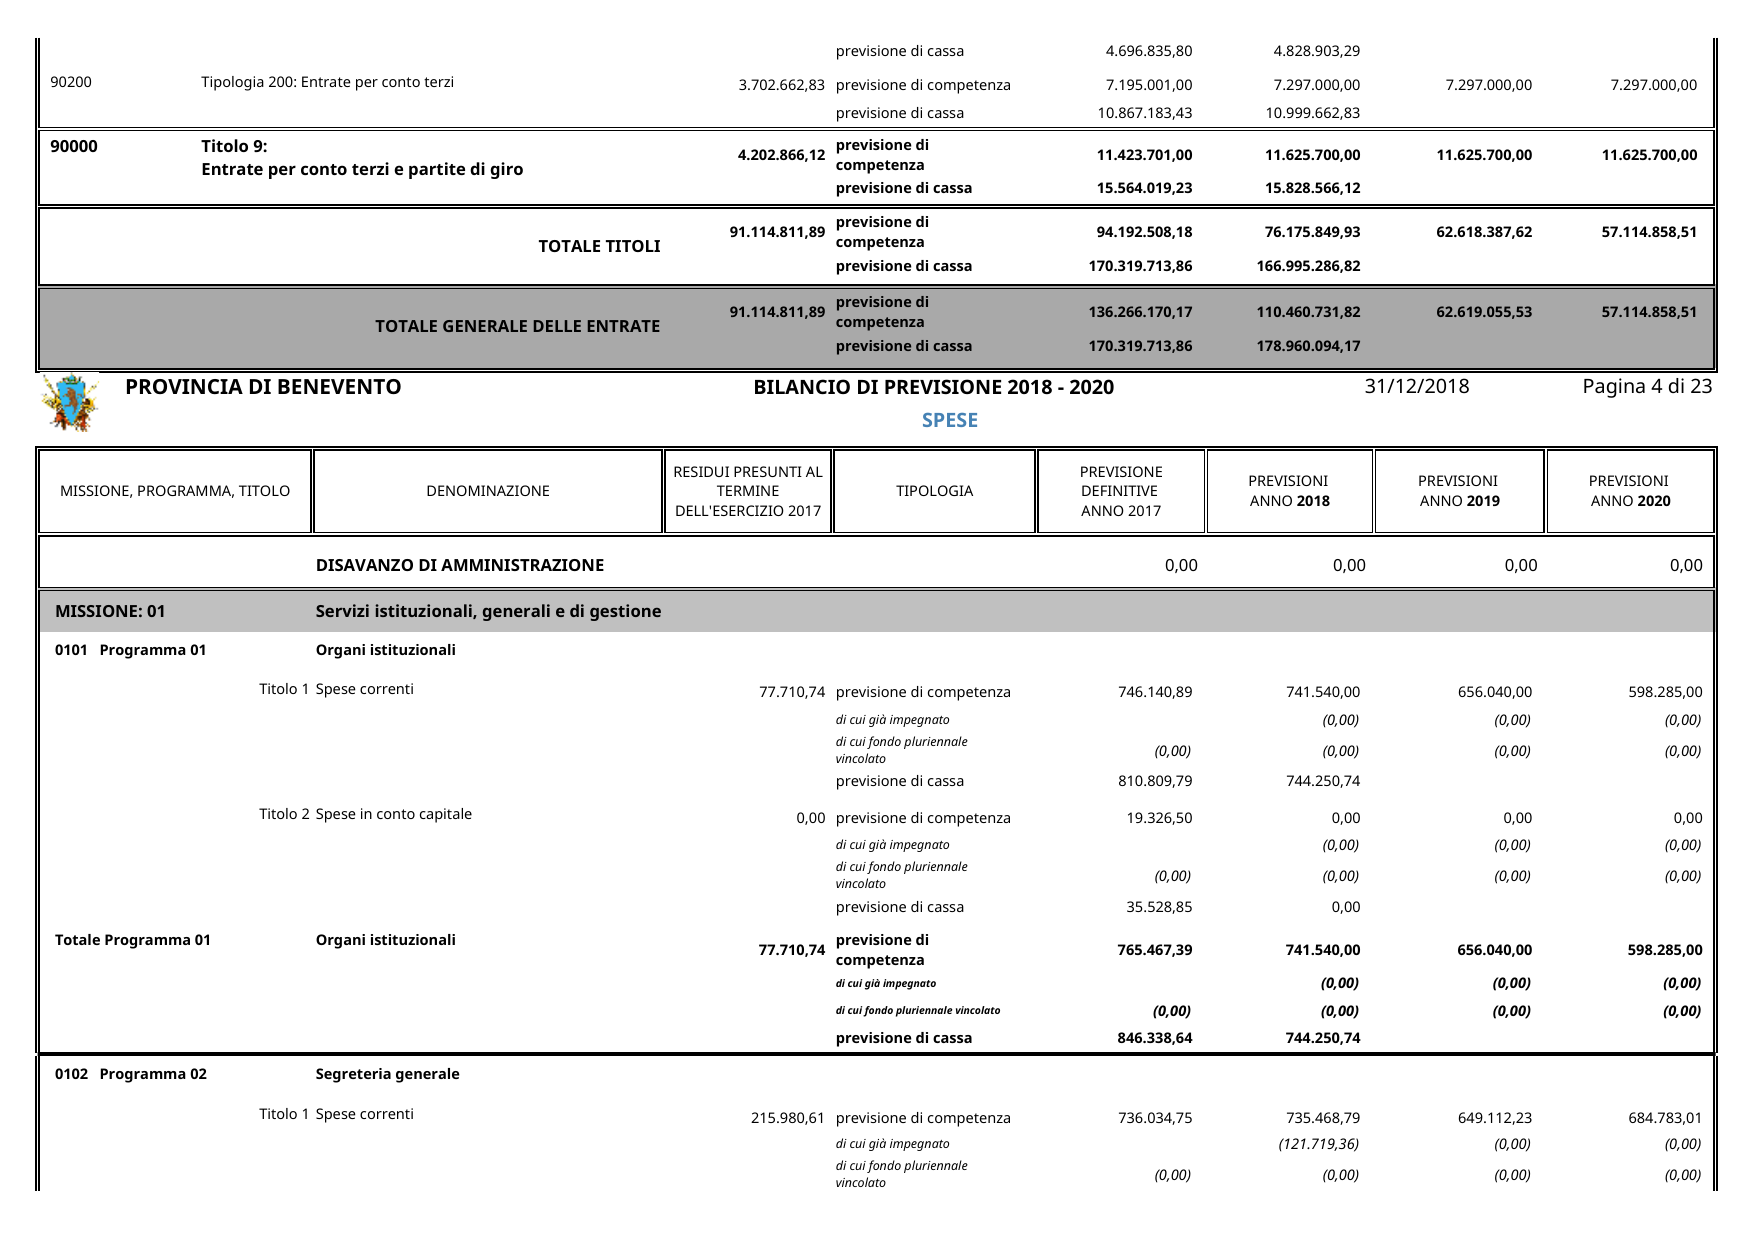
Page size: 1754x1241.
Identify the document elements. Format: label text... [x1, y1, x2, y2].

table_cell [1363, 832, 1369, 858]
table_cell (0,00) [1540, 1131, 1706, 1157]
table_cell [1706, 537, 1713, 547]
table_cell 598.285,00 [1540, 679, 1706, 705]
table_cell [102, 401, 122, 432]
table_cell [663, 537, 1036, 547]
table_cell [40, 922, 52, 930]
table_cell [313, 1096, 663, 1104]
table_cell [833, 671, 1023, 679]
table_cell [1540, 251, 1700, 279]
table_cell 77.710,74 [663, 930, 828, 970]
table_cell [833, 280, 1023, 284]
table_cell [1023, 99, 1027, 127]
table_cell 76.175.849,93 [1201, 212, 1363, 251]
table_cell [40, 99, 47, 127]
table_cell [828, 858, 833, 892]
table_cell [1195, 38, 1201, 64]
table_cell [40, 292, 52, 332]
table_cell [1363, 734, 1369, 768]
table_cell [663, 38, 828, 64]
table_cell (0,00) [1201, 970, 1363, 996]
table_cell (0,00) [1540, 858, 1706, 892]
table_cell [1023, 332, 1027, 360]
table_cell [1535, 1131, 1540, 1157]
table_cell [828, 99, 833, 127]
table_cell [313, 734, 663, 768]
table_cell [1700, 632, 1713, 640]
table_cell Spese correnti [313, 679, 663, 705]
table_cell [1706, 922, 1713, 930]
table_cell [1546, 582, 1706, 587]
table_cell [1535, 832, 1540, 858]
table_cell [52, 1090, 313, 1096]
table_cell [1535, 134, 1540, 174]
table_cell [313, 893, 663, 921]
table_cell previsione di competenza [833, 72, 1023, 98]
table_cell [828, 182, 833, 201]
table_cell [1195, 134, 1201, 174]
table_cell (0,00) [1201, 1157, 1363, 1191]
table_cell [1195, 930, 1201, 970]
table_cell [1195, 1157, 1201, 1191]
table_cell [828, 212, 833, 251]
table_cell [52, 832, 313, 858]
table_cell [1363, 134, 1369, 174]
table_cell [1535, 970, 1540, 996]
table_cell [663, 360, 828, 368]
table_cell [313, 438, 663, 446]
table_cell [1195, 360, 1201, 368]
table_cell [1363, 970, 1369, 996]
table_cell [828, 705, 833, 733]
table_cell [40, 626, 52, 632]
table_cell [1706, 832, 1713, 858]
table_cell [52, 1056, 313, 1063]
table_cell [1700, 626, 1713, 632]
table_cell 15.564.019,23 [1027, 174, 1195, 201]
table_cell [1195, 671, 1201, 679]
table_cell [1700, 64, 1713, 72]
table_cell [1540, 280, 1700, 284]
table_cell [1027, 797, 1195, 803]
table_cell [828, 1096, 833, 1104]
table_cell [1027, 922, 1195, 930]
table_cell [663, 64, 828, 72]
table_cell [40, 832, 52, 858]
table_cell [1369, 182, 1535, 201]
table_cell [663, 1131, 828, 1157]
table_cell (0,00) [1201, 705, 1363, 733]
table_cell [663, 1096, 828, 1104]
table_cell [1363, 679, 1369, 705]
table_cell [1535, 1157, 1540, 1191]
table_cell [1023, 182, 1027, 201]
table_cell [198, 99, 663, 127]
table_cell [1540, 99, 1700, 127]
table_cell [1036, 582, 1201, 587]
table_cell [1195, 1104, 1201, 1131]
table_cell [40, 1096, 52, 1104]
table_cell (0,00) [1369, 1131, 1535, 1157]
table_cell di cui fondo pluriennale vincolato [833, 1157, 1023, 1191]
table_cell [1195, 174, 1201, 182]
table_cell [40, 804, 52, 832]
table_cell previsione di cassa [833, 1024, 1023, 1051]
table_cell [40, 1157, 52, 1191]
table_cell [40, 768, 52, 794]
table_cell [1700, 134, 1713, 174]
table_cell [1700, 596, 1713, 626]
table_cell [1036, 537, 1201, 547]
table_cell [1363, 212, 1369, 251]
table_cell 91.114.811,89 [663, 212, 828, 251]
table_cell [1206, 582, 1369, 587]
table_cell [1201, 548, 1206, 582]
table_cell [1540, 768, 1706, 794]
table_cell [1706, 996, 1713, 1024]
table_cell [40, 640, 52, 666]
table_cell [40, 996, 52, 1024]
table_cell 11.625.700,00 [1369, 134, 1535, 174]
table_cell [1363, 1131, 1369, 1157]
table_cell [1540, 1096, 1706, 1104]
table_cell [1706, 548, 1713, 582]
table_cell MISSIONE: 01 [52, 596, 313, 626]
table_cell 62.618.387,62 [1369, 212, 1535, 251]
table_cell (0,00) [1540, 996, 1706, 1024]
table_cell 90200 [47, 72, 198, 98]
table_cell [828, 893, 833, 921]
table_cell [1706, 671, 1713, 679]
table_cell 656.040,00 [1369, 930, 1535, 970]
table_cell Titolo 1 [52, 1104, 313, 1131]
table_cell [1023, 134, 1027, 174]
table_cell [1535, 99, 1540, 127]
table_cell [828, 1104, 833, 1131]
table_cell [1540, 671, 1706, 679]
table_cell [1027, 1096, 1195, 1104]
table_cell [1363, 930, 1369, 970]
table_cell (0,00) [1201, 996, 1363, 1024]
table_cell [1023, 705, 1027, 733]
table_cell (0,00) [1369, 996, 1535, 1024]
table_cell [1201, 922, 1363, 930]
table_cell [1369, 99, 1535, 127]
table_cell 31/12/2018 [1321, 373, 1473, 401]
table_cell [40, 591, 52, 596]
table_cell [1535, 38, 1540, 64]
table_cell [663, 996, 828, 1024]
table_cell (0,00) [1369, 734, 1535, 768]
table_cell [313, 591, 1700, 596]
table_cell di cui già impegnato [833, 705, 1023, 733]
table_cell previsione di cassa [833, 174, 1023, 201]
table_cell [40, 1104, 52, 1131]
table_cell BILANCIO DI PREVISIONE 2018 - 2020 [697, 373, 1171, 401]
table_cell [1535, 768, 1540, 794]
table_cell [828, 134, 833, 174]
table_cell [313, 1090, 1700, 1096]
table_cell [1201, 64, 1363, 72]
table_cell [1363, 1096, 1369, 1104]
table_cell 11.625.700,00 [1201, 134, 1363, 174]
table_cell 170.319.713,86 [1027, 332, 1195, 360]
table_cell (0,00) [1369, 970, 1535, 996]
table_cell [663, 893, 828, 921]
table_cell [1700, 72, 1713, 98]
table_cell [1540, 537, 1546, 547]
table_cell di cui fondo pluriennale vincolato [833, 996, 1023, 1024]
table_cell [313, 537, 663, 547]
table_cell [52, 626, 313, 632]
table_cell [40, 360, 52, 368]
table_cell [1363, 360, 1369, 368]
table_cell [40, 671, 52, 679]
table_cell [828, 922, 833, 930]
table_cell (0,00) [1369, 832, 1535, 858]
table_cell [1369, 38, 1535, 64]
table_cell previsione di cassa [833, 251, 1023, 279]
table_cell [1546, 537, 1706, 547]
table_cell [313, 797, 663, 803]
table_cell [122, 432, 287, 438]
table_cell [1540, 548, 1546, 582]
table_cell [1363, 922, 1369, 930]
table_cell [40, 705, 52, 733]
table_cell [52, 970, 313, 996]
table_cell [1023, 1131, 1027, 1157]
table_cell [1195, 1131, 1201, 1157]
table_cell [1201, 671, 1363, 679]
table_cell (0,00) [1540, 734, 1706, 768]
table_cell [40, 64, 47, 72]
table_cell [38, 432, 102, 438]
table_cell [1023, 1157, 1027, 1191]
table_cell di cui già impegnato [833, 832, 1023, 858]
table_cell [40, 596, 52, 626]
table_cell [40, 548, 313, 582]
table_cell [52, 360, 663, 368]
table_cell [52, 858, 313, 892]
table_cell [40, 38, 47, 64]
table_cell [1023, 996, 1027, 1024]
table_cell Pagina 4 di 23 [1527, 373, 1716, 401]
table_cell [1700, 182, 1713, 201]
table_cell [40, 797, 52, 803]
table_cell [102, 373, 122, 401]
table_cell [1540, 893, 1706, 921]
table_cell [40, 970, 52, 996]
table_cell [1369, 893, 1535, 921]
table_cell [1535, 922, 1540, 930]
table_cell [828, 72, 833, 98]
table_cell [1195, 1096, 1201, 1104]
table_cell 178.960.094,17 [1201, 332, 1363, 360]
table_cell 35.528,85 [1027, 893, 1195, 921]
table_cell [1363, 1157, 1369, 1191]
table_cell [663, 99, 828, 127]
table_cell [1027, 280, 1195, 284]
table_cell [1027, 970, 1195, 996]
table_cell [663, 182, 828, 201]
table_cell [1535, 858, 1540, 892]
table_cell [1535, 930, 1540, 970]
table_cell [313, 582, 663, 587]
table_cell [1023, 768, 1027, 794]
table_cell MISSIONE, PROGRAMMA, TITOLO [40, 451, 310, 532]
table_cell [1201, 1096, 1363, 1104]
table_cell [1369, 548, 1374, 582]
table_cell [833, 64, 1023, 72]
table_cell 77.710,74 [663, 679, 828, 705]
table_cell 0,00 [663, 804, 828, 832]
table_cell (0,00) [1027, 858, 1195, 892]
table_cell [1195, 1024, 1201, 1051]
table_cell [52, 734, 313, 768]
table_cell di cui già impegnato [833, 1131, 1023, 1157]
table_cell 810.809,79 [1027, 768, 1195, 794]
table_cell [1027, 1131, 1195, 1157]
table_cell [833, 438, 1036, 446]
table_cell [52, 280, 663, 284]
table_cell [1195, 858, 1201, 892]
table_cell [47, 38, 198, 64]
table_cell [1369, 1024, 1535, 1051]
table_cell [1700, 591, 1713, 596]
table_cell [1535, 72, 1540, 98]
table_cell [1195, 212, 1201, 251]
table_cell [40, 1056, 52, 1063]
table_cell [40, 1024, 52, 1051]
table_cell 0,00 [1036, 548, 1201, 582]
table_cell [1369, 360, 1535, 368]
table_cell [828, 768, 833, 794]
table_cell [1535, 679, 1540, 705]
table_cell [313, 1056, 1700, 1063]
table_cell [1613, 432, 1716, 438]
table_cell [52, 705, 313, 733]
table_cell previsione di cassa [833, 332, 1023, 360]
table_cell [1473, 373, 1527, 401]
table_cell PROVINCIA DI BENEVENTO [122, 373, 692, 401]
table_cell [122, 401, 287, 432]
table_cell [1540, 182, 1700, 201]
table_cell PREVISIONE DEFINITIVE ANNO 2017 [1039, 451, 1204, 532]
table_cell 94.192.508,18 [1027, 212, 1195, 251]
table_cell Titolo 9: Entrate per conto terzi e partite di giro [198, 134, 663, 201]
table_cell Titolo 2 [52, 804, 313, 832]
table_cell [1363, 99, 1369, 127]
table_cell (0,00) [1369, 705, 1535, 733]
table_cell [1613, 401, 1716, 432]
table_cell Tipologia 200: Entrate per conto terzi [198, 72, 663, 98]
table_cell [663, 438, 833, 446]
table_cell previsione di competenza [833, 292, 1023, 332]
table_cell [1023, 970, 1027, 996]
table_cell [1027, 671, 1195, 679]
table_cell [1540, 38, 1700, 64]
table_cell [1700, 99, 1713, 127]
table_cell previsione di cassa [833, 99, 1023, 127]
table_cell [52, 671, 313, 679]
table_cell [663, 768, 828, 794]
table_cell [663, 332, 828, 360]
table_cell [828, 996, 833, 1024]
table_cell [1369, 332, 1535, 360]
table_cell [1535, 360, 1540, 368]
table_cell [828, 174, 833, 182]
table_cell [1706, 734, 1713, 768]
table_cell [828, 332, 833, 360]
table_cell [40, 1064, 52, 1090]
table_cell (0,00) [1540, 832, 1706, 858]
table_cell [1700, 1056, 1713, 1063]
table_cell 846.338,64 [1027, 1024, 1195, 1051]
table_cell [1363, 72, 1369, 98]
table_cell [1706, 797, 1713, 803]
table_cell RESIDUI PRESUNTI AL TERMINE DELL'ESERCIZIO 2017 [666, 451, 830, 532]
table_cell Segreteria generale [313, 1064, 1700, 1090]
table_cell [1369, 671, 1535, 679]
table_cell [40, 174, 47, 182]
table_cell [1706, 768, 1713, 794]
table_cell 0,00 [1374, 548, 1540, 582]
table_cell [1363, 671, 1369, 679]
table_cell [1700, 38, 1713, 64]
table_cell [1201, 360, 1363, 368]
table_cell [1363, 182, 1369, 201]
table_cell [1023, 734, 1027, 768]
table_cell previsione di cassa [833, 768, 1023, 794]
table_cell [1027, 832, 1195, 858]
table_cell [1540, 174, 1700, 182]
table_cell [1706, 893, 1713, 921]
table_cell [1535, 1096, 1540, 1104]
table_cell [1027, 64, 1195, 72]
table_cell 0,00 [1201, 804, 1363, 832]
table_cell [1363, 38, 1369, 64]
table_cell (0,00) [1540, 970, 1706, 996]
table_cell [313, 632, 1700, 640]
table_cell [828, 804, 833, 832]
table_cell [1023, 1024, 1027, 1051]
table_cell [1706, 1131, 1713, 1157]
table_cell [828, 64, 833, 72]
table_cell [1540, 360, 1700, 368]
table_cell di cui già impegnato [833, 970, 1023, 996]
table_cell [40, 1090, 52, 1096]
table_cell [692, 373, 697, 401]
table_cell [1369, 797, 1535, 803]
table_cell Organi istituzionali [313, 640, 1700, 666]
table_cell [1195, 332, 1201, 360]
table_cell 649.112,23 [1369, 1104, 1535, 1131]
table_cell [1171, 373, 1321, 401]
table_cell 62.619.055,53 [1369, 292, 1535, 332]
table_cell [1535, 174, 1540, 182]
table_cell [663, 671, 828, 679]
table_cell [1363, 64, 1369, 72]
table_cell [40, 858, 52, 892]
table_cell [1535, 182, 1540, 201]
table_cell PREVISIONI ANNO 2018 [1208, 451, 1372, 532]
table_cell [1363, 251, 1369, 279]
table_cell [52, 1024, 313, 1051]
table_cell [40, 251, 52, 279]
table_cell di cui fondo pluriennale vincolato [833, 734, 1023, 768]
table_cell [47, 64, 198, 72]
table_cell [663, 251, 828, 279]
table_cell [40, 632, 52, 640]
table_cell [40, 930, 52, 970]
table_cell [40, 666, 52, 671]
table_cell [1706, 930, 1713, 970]
table_cell 0,00 [1369, 804, 1535, 832]
table_cell [663, 797, 828, 803]
table_cell previsione di cassa [833, 893, 1023, 921]
table_cell [1195, 734, 1201, 768]
table_cell Spese correnti [313, 1104, 663, 1131]
table_cell [1535, 212, 1540, 251]
table_cell [1023, 1104, 1027, 1131]
table_cell previsione di competenza [833, 804, 1023, 832]
table_cell (0,00) [1540, 705, 1706, 733]
table_cell [1540, 64, 1700, 72]
table_cell [828, 1024, 833, 1051]
table_cell [1369, 1096, 1535, 1104]
table_cell [663, 548, 1036, 582]
table_cell [52, 591, 313, 596]
table_cell [663, 705, 828, 733]
table_cell [828, 970, 833, 996]
table_cell [1195, 893, 1201, 921]
table_cell (0,00) [1540, 1157, 1706, 1191]
table_cell [1369, 280, 1535, 284]
table_cell [52, 893, 313, 921]
table_cell 741.540,00 [1201, 679, 1363, 705]
table_cell 656.040,00 [1369, 679, 1535, 705]
table_cell [1706, 804, 1713, 832]
table_cell [313, 922, 663, 930]
table_cell [1700, 1064, 1713, 1090]
table_cell [198, 38, 663, 64]
table_cell [1374, 438, 1546, 446]
table_cell [1535, 734, 1540, 768]
table_cell [1706, 1157, 1713, 1191]
table_cell [40, 893, 52, 921]
table_cell [1535, 64, 1540, 72]
table_cell [40, 582, 313, 587]
table_cell [1540, 922, 1706, 930]
table_cell SPESE [287, 401, 1613, 438]
table_cell [1036, 438, 1206, 446]
table_cell [1023, 858, 1027, 892]
table_cell [1363, 858, 1369, 892]
table_cell [1363, 332, 1369, 360]
table_cell 765.467,39 [1027, 930, 1195, 970]
table_cell [52, 666, 313, 671]
table_cell [313, 626, 1700, 632]
table_cell [38, 438, 313, 446]
table_cell [1700, 174, 1713, 182]
table_cell di cui fondo pluriennale vincolato [833, 858, 1023, 892]
table_cell [1369, 174, 1535, 182]
table_cell [1374, 537, 1540, 547]
table_cell [1706, 970, 1713, 996]
table_cell 11.625.700,00 [1540, 134, 1700, 174]
table_cell (0,00) [1201, 832, 1363, 858]
table_cell 0102 Programma 02 [52, 1064, 313, 1090]
table_cell [1195, 182, 1201, 201]
table_cell 0,00 [1540, 804, 1706, 832]
table_cell 170.319.713,86 [1027, 251, 1195, 279]
table_cell [1195, 64, 1201, 72]
table_cell [1706, 858, 1713, 892]
table_cell [1027, 360, 1195, 368]
table_cell [1363, 804, 1369, 832]
table_cell TOTALE TITOLI [52, 212, 663, 279]
table_cell 736.034,75 [1027, 1104, 1195, 1131]
table_cell [1195, 922, 1201, 930]
table_cell 11.423.701,00 [1027, 134, 1195, 174]
table_cell previsione di competenza [833, 212, 1023, 251]
table_cell 7.297.000,00 [1369, 72, 1535, 98]
table_cell [40, 1131, 52, 1157]
table_cell [1195, 832, 1201, 858]
table_cell [1363, 174, 1369, 182]
table_cell [1535, 292, 1540, 332]
table_cell [1023, 292, 1027, 332]
table_cell [40, 679, 52, 705]
table_cell [1700, 332, 1713, 360]
table_cell [313, 666, 1700, 671]
table_cell [1027, 705, 1195, 733]
table_cell PREVISIONI ANNO 2020 [1548, 451, 1713, 532]
table_cell [313, 1131, 663, 1157]
table_cell [663, 582, 1036, 587]
table_cell [1363, 996, 1369, 1024]
table_cell [663, 832, 828, 858]
table_cell [313, 705, 663, 733]
table_cell 3.702.662,83 [663, 72, 828, 98]
table_cell 744.250,74 [1201, 1024, 1363, 1051]
table_cell [1540, 332, 1700, 360]
table_cell [1535, 804, 1540, 832]
table_cell [1023, 72, 1027, 98]
table_cell [1535, 996, 1540, 1024]
table_cell [1706, 1104, 1713, 1131]
table_cell [313, 1024, 663, 1051]
table_cell [313, 858, 663, 892]
table_cell [1700, 212, 1713, 251]
table_cell [1201, 537, 1206, 547]
table_cell [828, 832, 833, 858]
table_cell [1535, 1104, 1540, 1131]
table_cell [1546, 438, 1716, 446]
table_cell [1369, 251, 1535, 279]
table_cell [313, 832, 663, 858]
table_cell [40, 734, 52, 768]
table_cell 0,00 [1546, 548, 1706, 582]
table_cell [833, 797, 1023, 803]
table_cell [1195, 768, 1201, 794]
table_cell [313, 671, 663, 679]
table_cell (0,00) [1201, 858, 1363, 892]
table_cell [1023, 893, 1027, 921]
table_cell (0,00) [1027, 734, 1195, 768]
table_cell [1195, 251, 1201, 279]
table_cell [1369, 64, 1535, 72]
table_cell [663, 1157, 828, 1191]
table_cell 0101 Programma 01 [52, 640, 313, 666]
table_cell [663, 734, 828, 768]
table_cell 215.980,61 [663, 1104, 828, 1131]
table_cell [833, 1096, 1023, 1104]
table_cell 735.468,79 [1201, 1104, 1363, 1131]
table_cell [663, 174, 828, 182]
table_cell [1023, 38, 1027, 64]
table_cell 15.828.566,12 [1201, 174, 1363, 201]
table_cell Organi istituzionali [313, 930, 663, 970]
table_cell 598.285,00 [1540, 930, 1706, 970]
table_cell [1540, 797, 1706, 803]
table_cell [663, 858, 828, 892]
table_cell [47, 182, 198, 201]
table_cell [828, 1131, 833, 1157]
table_cell [52, 768, 313, 794]
table_cell [1535, 332, 1540, 360]
table_cell [40, 280, 52, 284]
table_cell [663, 922, 828, 930]
table_cell [1201, 797, 1363, 803]
table_cell [40, 182, 47, 201]
table_cell [40, 72, 47, 98]
table_cell [1535, 251, 1540, 279]
table_cell [828, 360, 833, 368]
table_cell [52, 1157, 313, 1191]
table_cell 7.297.000,00 [1201, 72, 1363, 98]
table_cell 4.202.866,12 [663, 134, 828, 174]
table_cell (121.719,36) [1201, 1131, 1363, 1157]
table_cell 4.696.835,80 [1027, 38, 1195, 64]
table_cell [1363, 705, 1369, 733]
table_cell [52, 922, 313, 930]
table_cell 0,00 [1206, 548, 1369, 582]
table_cell [40, 537, 313, 547]
table_cell 4.828.903,29 [1201, 38, 1363, 64]
table_cell [1706, 705, 1713, 733]
table_cell [1206, 537, 1369, 547]
table_cell (0,00) [1369, 1157, 1535, 1191]
table_cell [1195, 970, 1201, 996]
table_cell [663, 280, 828, 284]
table_cell [1195, 996, 1201, 1024]
table_cell [1195, 99, 1201, 127]
table_cell [1369, 537, 1374, 547]
table_cell (0,00) [1369, 858, 1535, 892]
table_cell [828, 38, 833, 64]
table_cell [52, 996, 313, 1024]
table_cell [1023, 212, 1027, 251]
table_cell [47, 99, 198, 127]
table_cell [1700, 280, 1713, 284]
table_cell TIPOLOGIA [835, 451, 1034, 532]
table_cell [1535, 671, 1540, 679]
table_cell [313, 1157, 663, 1191]
table_cell 90000 [47, 134, 198, 182]
table_cell previsione di competenza [833, 1104, 1023, 1131]
table_cell [52, 1131, 313, 1157]
table_cell [1023, 251, 1027, 279]
table_cell 19.326,50 [1027, 804, 1195, 832]
table_cell [1023, 804, 1027, 832]
table_cell PREVISIONI ANNO 2019 [1376, 451, 1543, 532]
table_cell [198, 64, 663, 72]
table_cell [1023, 679, 1027, 705]
table_cell 7.195.001,00 [1027, 72, 1195, 98]
table_cell [663, 970, 828, 996]
table_cell Servizi istituzionali, generali e di gestione [313, 596, 1700, 626]
table_cell [313, 996, 663, 1024]
table_cell [52, 1096, 313, 1104]
table_cell Totale Programma 01 [52, 930, 313, 970]
table_cell [1023, 930, 1027, 970]
table_cell [1700, 1090, 1713, 1096]
table_cell [40, 212, 52, 251]
table_cell 166.995.286,82 [1201, 251, 1363, 279]
table_cell [1023, 832, 1027, 858]
table_cell [1195, 72, 1201, 98]
table_cell [102, 432, 122, 438]
table_cell previsione di competenza [833, 930, 1023, 970]
table_cell 57.114.858,51 [1540, 212, 1700, 251]
table_cell [828, 1157, 833, 1191]
table_cell [828, 292, 833, 332]
table_cell [1195, 804, 1201, 832]
table_cell [1374, 582, 1540, 587]
table_cell [1535, 705, 1540, 733]
table_cell [1535, 1024, 1540, 1051]
table_cell 91.114.811,89 [663, 292, 828, 332]
table_cell previsione di competenza [833, 679, 1023, 705]
table_cell [828, 679, 833, 705]
table_cell 57.114.858,51 [1540, 292, 1700, 332]
table_cell [1369, 922, 1535, 930]
table_cell Titolo 1 [52, 679, 313, 705]
table_cell [1706, 1024, 1713, 1051]
table_cell [1363, 768, 1369, 794]
table_cell 741.540,00 [1201, 930, 1363, 970]
table_cell [1201, 280, 1363, 284]
table_cell [1700, 251, 1713, 279]
table_cell [1700, 666, 1713, 671]
table_cell [52, 797, 313, 803]
table_cell [1363, 893, 1369, 921]
table_cell [1363, 292, 1369, 332]
table_cell [1535, 893, 1540, 921]
table_cell TOTALE GENERALE DELLE ENTRATE [52, 292, 663, 360]
table_cell [828, 930, 833, 970]
table_cell 0,00 [1201, 893, 1363, 921]
table_cell 110.460.731,82 [1201, 292, 1363, 332]
table_cell [313, 768, 663, 794]
table_cell [40, 134, 47, 174]
table_cell [828, 734, 833, 768]
table_cell [1195, 292, 1201, 332]
table_cell [833, 360, 1023, 368]
table_cell [52, 632, 313, 640]
table_cell (0,00) [1201, 734, 1363, 768]
table_cell (0,00) [1027, 996, 1195, 1024]
table_cell [1700, 360, 1713, 368]
table_cell [1706, 1096, 1713, 1104]
table_cell Spese in conto capitale [313, 804, 663, 832]
table_cell [1540, 1024, 1706, 1051]
table_cell [663, 1024, 828, 1051]
table_cell 136.266.170,17 [1027, 292, 1195, 332]
table_cell [833, 922, 1023, 930]
table_cell [828, 671, 833, 679]
table_cell [1369, 768, 1535, 794]
table_cell [1706, 679, 1713, 705]
table_cell previsione di competenza [833, 134, 1023, 174]
table_cell [1195, 679, 1201, 705]
table_cell 746.140,89 [1027, 679, 1195, 705]
table_cell 10.867.183,43 [1027, 99, 1195, 127]
table_cell 10.999.662,83 [1201, 99, 1363, 127]
table_cell DENOMINAZIONE [315, 451, 661, 532]
table_cell (0,00) [1027, 1157, 1195, 1191]
table_cell 684.783,01 [1540, 1104, 1706, 1131]
table_cell [313, 970, 663, 996]
table_cell [1363, 1104, 1369, 1131]
table_cell [40, 332, 52, 360]
table_cell 7.297.000,00 [1540, 72, 1700, 98]
table_cell [1363, 1024, 1369, 1051]
table_cell [1195, 705, 1201, 733]
table_cell previsione di cassa [833, 38, 1023, 64]
table_cell [1700, 640, 1713, 666]
table_cell DISAVANZO DI AMMINISTRAZIONE [313, 548, 663, 582]
table_cell [828, 251, 833, 279]
table_cell [1206, 438, 1374, 446]
table_cell 744.250,74 [1201, 768, 1363, 794]
table_cell [1700, 292, 1713, 332]
